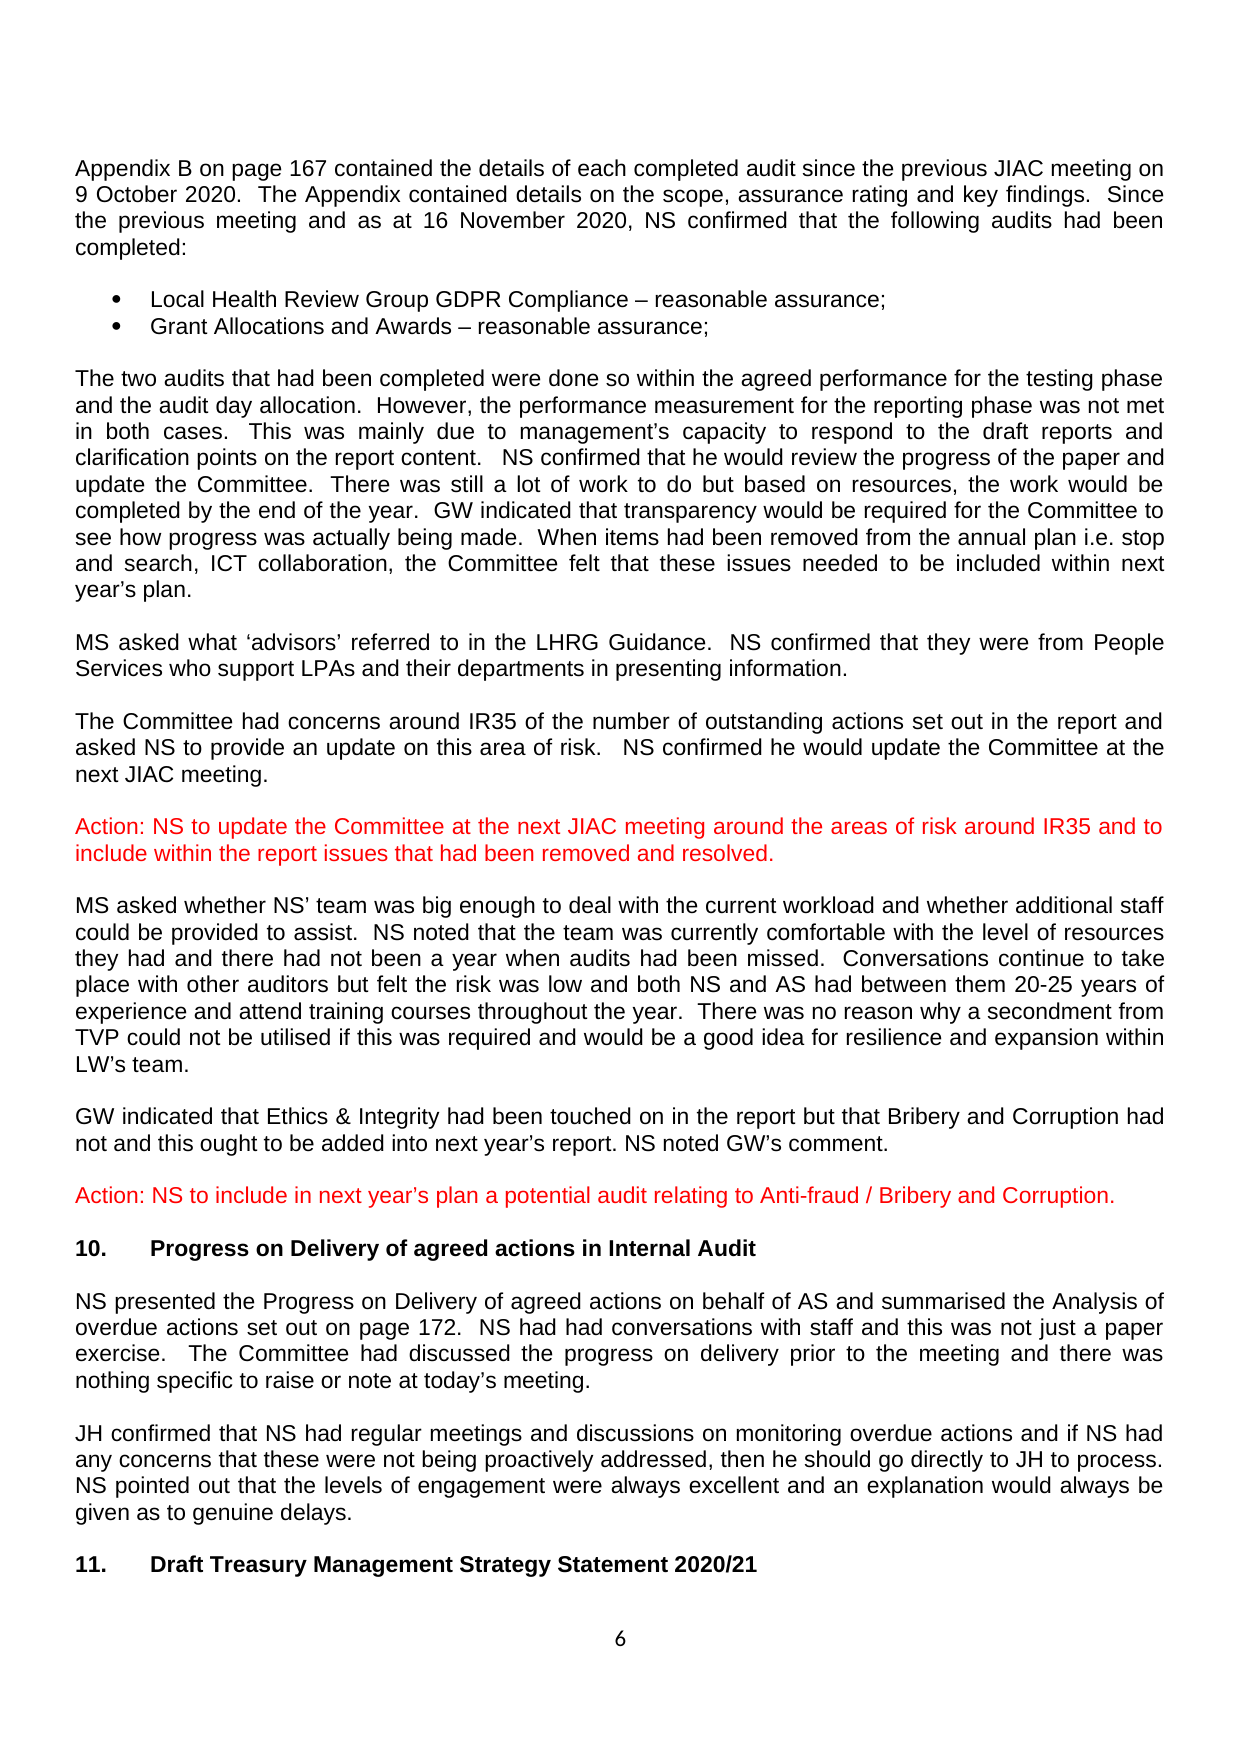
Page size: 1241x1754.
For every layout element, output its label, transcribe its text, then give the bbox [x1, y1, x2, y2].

text 10. Progress on Delivery of agreed actions in Internal Audit [75, 1235, 1165, 1261]
text Action: NS to update the Committee at the next JIAC meeting around the areas of risk around IR35 and to include within the report issues that had been removed and resolved. [75, 813, 1165, 866]
text MS asked what ‘advisors’ referred to in the LHRG Guidance. NS confirmed that they were from People Services who support LPAs and their departments in presenting information. [75, 629, 1165, 682]
text Action: NS to include in next year’s plan a potential audit relating to Anti-fraud / Bribery and Corruption. [75, 1182, 1165, 1209]
text NS presented the Progress on Delivery of agreed actions on behalf of AS and summarised the Analysis of overdue actions set out on page 172. NS had had conversations with staff and this was not just a paper exercise. The Committee had discussed the progress on delivery prior to the meeting and there was nothing specific to raise or note at today’s meeting. [75, 1288, 1165, 1393]
text 11. Draft Treasury Management Strategy Statement 2020/21 [75, 1551, 1165, 1578]
text The two audits that had been completed were done so within the agreed performance for the testing phase and the audit day allocation. However, the performance measurement for the reporting phase was not met in both cases. This was mainly due to management’s capacity to respond to the draft reports and clarification points on the report content. NS confirmed that he would review the progress of the paper and update the Committee. There was still a lot of work to do but based on resources, the work would be completed by the end of the year. GW indicated that transparency would be required for the Committee to see how progress was actually being made. When items had been removed from the annual plan i.e. stop and search, ICT collaboration, the Committee felt that these issues needed to be included within next year’s plan. [75, 365, 1165, 602]
list Local Health Review Group GDPR Compliance – reasonable assurance; [112, 286, 1165, 313]
list Grant Allocations and Awards – reasonable assurance; [112, 313, 1165, 339]
text Appendix B on page 167 contained the details of each completed audit since the previous JIAC meeting on 9 October 2020. The Appendix contained details on the scope, assurance rating and key findings. Since the previous meeting and as at 16 November 2020, NS confirmed that the following audits had been completed: [75, 154, 1165, 260]
text GW indicated that Ethics & Integrity had been touched on in the report but that Bribery and Corruption had not and this ought to be added into next year’s report. NS noted GW’s comment. [75, 1103, 1165, 1156]
text JH confirmed that NS had regular meetings and discussions on monitoring overdue actions and if NS had any concerns that these were not being proactively addressed, then he should go directly to JH to process. NS pointed out that the levels of engagement were always excellent and an explanation would always be given as to genuine delays. [75, 1419, 1165, 1525]
text The Committee had concerns around IR35 of the number of outstanding actions set out in the report and asked NS to provide an update on this area of risk. NS confirmed he would update the Committee at the next JIAC meeting. [75, 708, 1165, 787]
text MS asked whether NS’ team was big enough to deal with the current workload and whether additional staff could be provided to assist. NS noted that the team was currently comfortable with the level of resources they had and there had not been a year when audits had been missed. Conversations continue to take place with other auditors but felt the risk was low and both NS and AS had between them 20-25 years of experience and attend training courses throughout the year. There was no reason why a secondment from TVP could not be utilised if this was required and would be a good idea for resilience and expansion within LW’s team. [75, 892, 1165, 1077]
